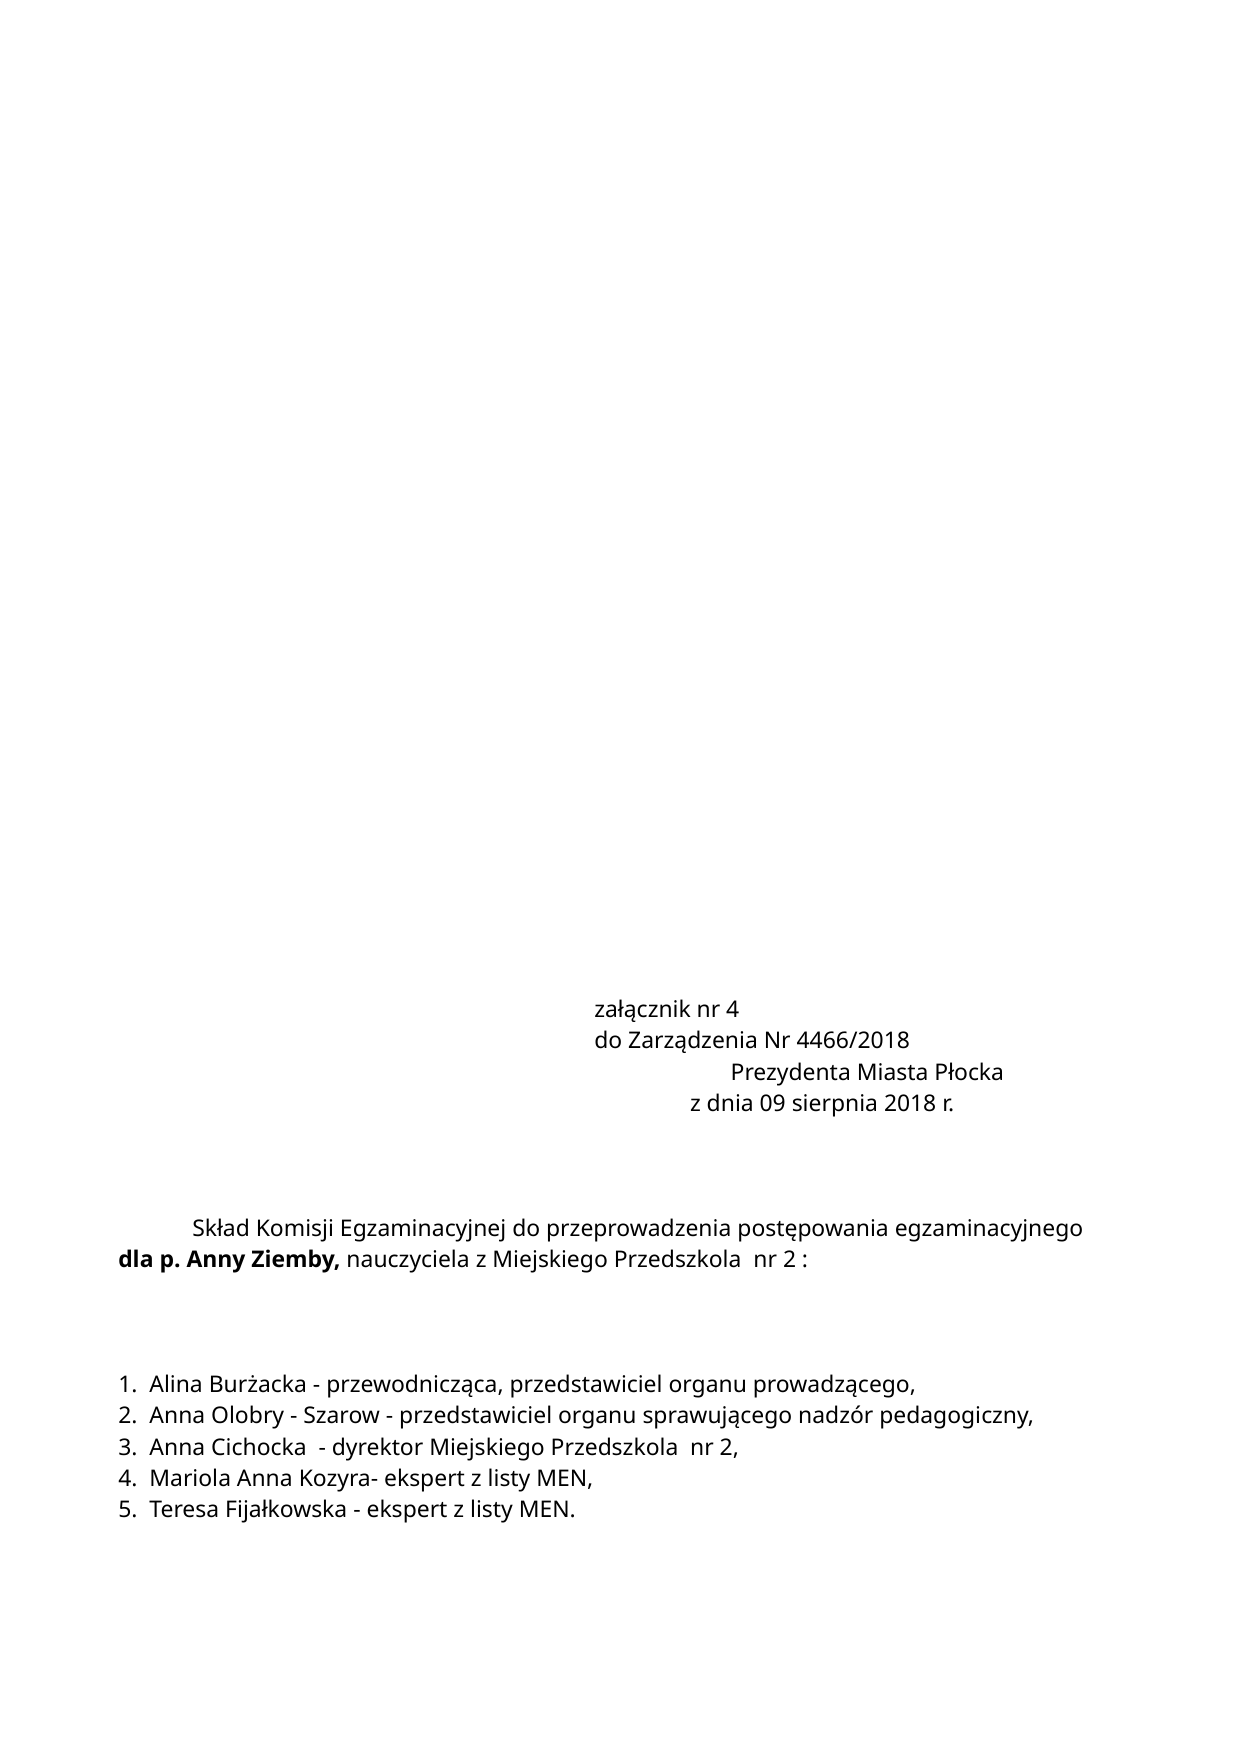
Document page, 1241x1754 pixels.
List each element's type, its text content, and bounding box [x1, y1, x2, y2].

text z dnia 09 sierpnia 2018 r. [118, 1087, 1122, 1118]
text 4. Mariola Anna Kozyra- ekspert z listy MEN, [118, 1462, 1122, 1493]
text Skład Komisji Egzaminacyjnej do przeprowadzenia postępowania egzaminacyjnego dla p. Anny Ziemby, nauczyciela z Miejskiego Przedszkola nr 2 : [118, 1212, 1122, 1274]
text 1. Alina Burżacka - przewodnicząca, przedstawiciel organu prowadzącego, [118, 1368, 1122, 1399]
text załącznik nr 4 do Zarządzenia Nr 4466/2018 [118, 993, 1122, 1056]
text 3. Anna Cichocka - dyrektor Miejskiego Przedszkola nr 2, [118, 1431, 1122, 1462]
text 5. Teresa Fijałkowska - ekspert z listy MEN. [118, 1493, 1122, 1524]
text Prezydenta Miasta Płocka [118, 1056, 1122, 1087]
text 2. Anna Olobry - Szarow - przedstawiciel organu sprawującego nadzór pedagogiczny, [118, 1399, 1122, 1431]
